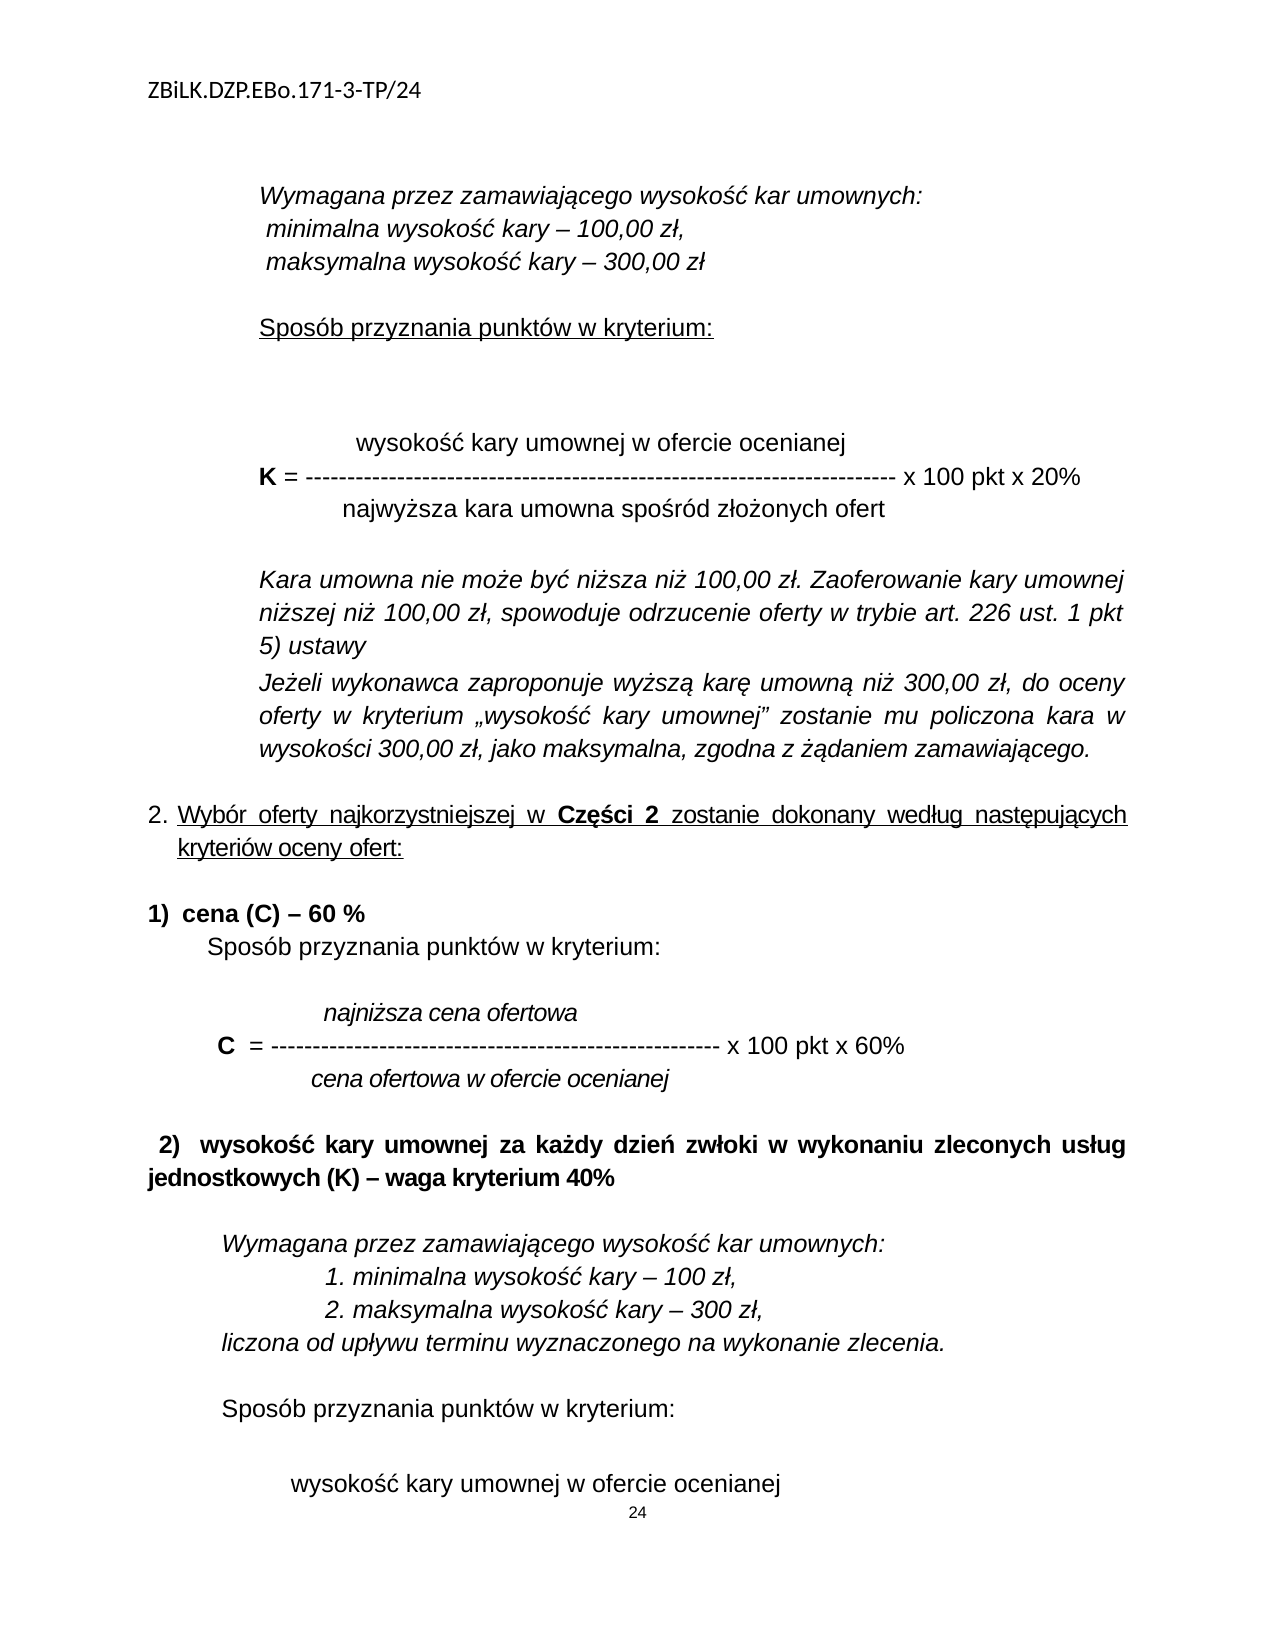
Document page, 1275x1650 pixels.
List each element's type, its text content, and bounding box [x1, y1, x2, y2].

text cena ofertowa w ofercie ocenianej [159, 1064, 1127, 1093]
text 2) wysokość kary umownej za każdy dzień zwłoki w wykonaniu zleconych usług jednostkowych (K) – waga kryterium 40% [148, 1130, 1127, 1192]
text wysokość kary umownej w ofercie ocenianej [258, 428, 1127, 457]
text 1. minimalna wysokość kary – 100 zł, [325, 1262, 1127, 1291]
text wysokość kary umownej w ofercie ocenianej [221, 1469, 1127, 1497]
text Sposób przyznania punktów w kryterium: [259, 313, 1127, 341]
text najniższa cena ofertowa [159, 998, 1127, 1027]
list Wybór oferty najkorzystniejszej w Części 2 zostanie dokonany według następujących kryteriów oceny ofert: [148, 800, 1127, 862]
text Sposób przyznania punktów w kryterium: [177, 932, 1127, 961]
text Wymagana przez zamawiającego wysokość kar umownych: [221, 1229, 1127, 1258]
text minimalna wysokość kary – 100,00 zł, [266, 214, 1127, 242]
text najwyższa kara umowna spośród złożonych ofert [185, 494, 1127, 523]
text Sposób przyznania punktów w kryterium: [221, 1394, 1127, 1423]
text C = ------------------------------------------------------ x 100 pkt x 60% [148, 1031, 1127, 1060]
text maksymalna wysokość kary – 300,00 zł [266, 247, 1127, 275]
text Jeżeli wykonawca zaproponuje wyższą karę umowną niż 300,00 zł, do oceny oferty w kryterium „wysokość kary umownej” zostanie mu policzona kara w wysokości 300,00 zł, jako maksymalna, zgodna z żądaniem zamawiającego. [259, 668, 1127, 763]
text liczona od upływu terminu wyznaczonego na wykonanie zlecenia. [221, 1328, 1127, 1357]
text 2. maksymalna wysokość kary – 300 zł, [325, 1295, 1127, 1324]
text K = ----------------------------------------------------------------------- x 100 pkt x 20% [258, 461, 1127, 490]
text Wymagana przez zamawiającego wysokość kar umownych: [259, 181, 1127, 209]
text 1) cena (C) – 60 % [148, 899, 1127, 928]
text Kara umowna nie może być niższa niż 100,00 zł. Zaoferowanie kary umownej niższej niż 100,00 zł, spowoduje odrzucenie oferty w trybie art. 226 ust. 1 pkt 5) ustawy [259, 565, 1127, 659]
